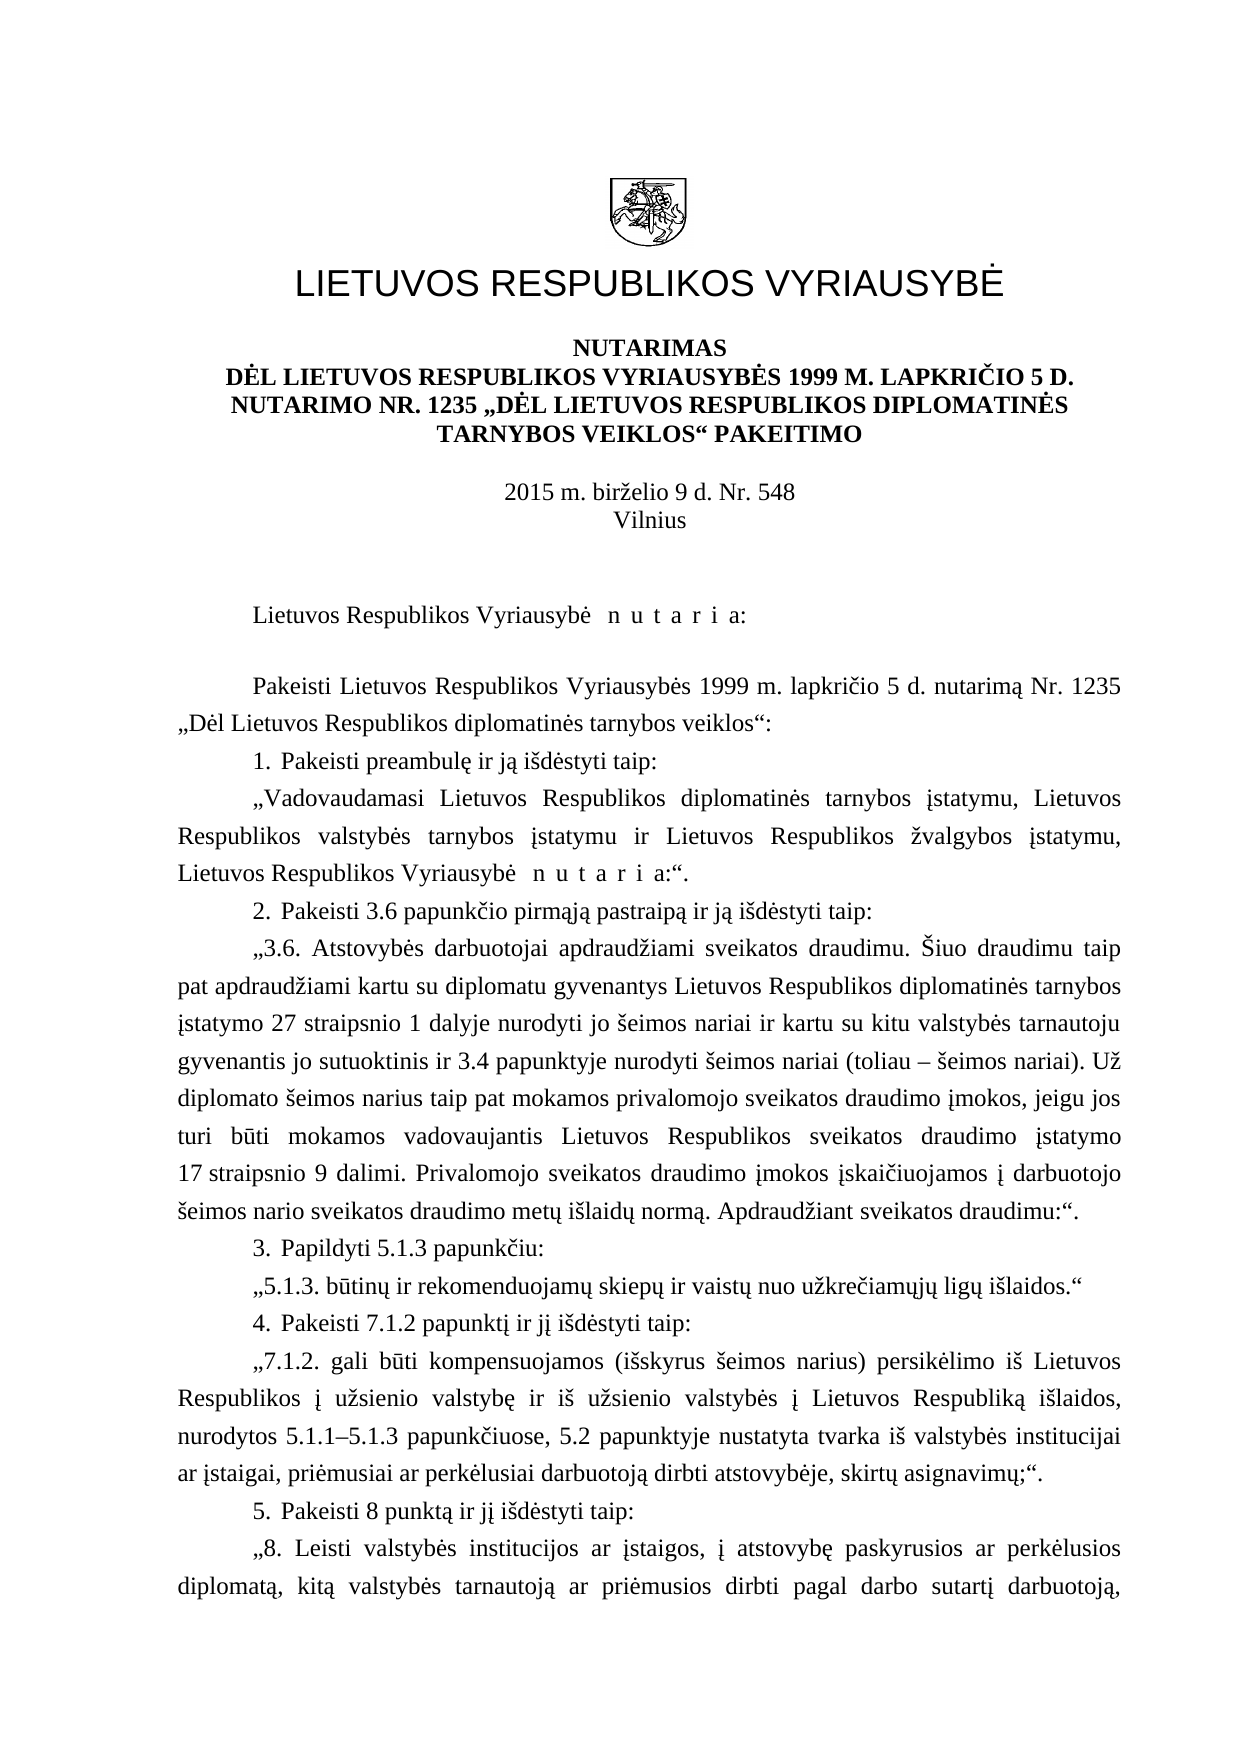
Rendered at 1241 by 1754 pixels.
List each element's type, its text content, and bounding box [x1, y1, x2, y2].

text „5.1.3. būtinų ir rekomenduojamų skiepų ir vaistų nuo užkrečiamųjų ligų išlaidos.“ [177, 1262, 1122, 1300]
text „8. Leisti valstybės institucijos ar įstaigos, į atstovybę paskyrusios ar perkėlusios diplomatą, kitą valstybės tarnautoją ar priėmusios dirbti pagal darbo sutartį darbuotoją, [177, 1525, 1122, 1600]
text „7.1.2. gali būti kompensuojamos (išskyrus šeimos narius) persikėlimo iš Lietuvos Respublikos į užsienio valstybę ir iš užsienio valstybės į Lietuvos Respubliką išlaidos, nurodytos 5.1.1–5.1.3 papunkčiuose, 5.2 papunktyje nustatyta tvarka iš valstybės institucijai ar įstaigai, priėmusiai ar perkėlusiai darbuotoją dirbti atstovybėje, skirtų asignavimų;“. [177, 1337, 1122, 1487]
text Pakeisti Lietuvos Respublikos Vyriausybės 1999 m. lapkričio 5 d. nutarimą Nr. 1235 „Dėl Lietuvos Respublikos diplomatinės tarnybos veiklos“: [177, 662, 1122, 737]
text 4. Pakeisti 7.1.2 papunktį ir jį išdėstyti taip: [177, 1300, 1122, 1337]
text 1. Pakeisti preambulę ir ją išdėstyti taip: [177, 737, 1122, 775]
text Lietuvos Respublikos Vyriausybė [177, 261, 1122, 304]
text 2015 m. birželio 9 d. Nr. 548 Vilnius [177, 477, 1122, 534]
text 2. Pakeisti 3.6 papunkčio pirmąją pastraipą ir ją išdėstyti taip: [177, 887, 1122, 925]
text Lietuvos Respublikos Vyriausybė nutaria: [177, 592, 1122, 629]
text „3.6. Atstovybės darbuotojai apdraudžiami sveikatos draudimu. Šiuo draudimu taip pat apdraudžiami kartu su diplomatu gyvenantys Lietuvos Respublikos diplomatinės tarnybos įstatymo 27 straipsnio 1 dalyje nurodyti jo šeimos nariai ir kartu su kitu valstybės tarnautoju gyvenantis jo sutuoktinis ir 3.4 papunktyje nurodyti šeimos nariai (toliau – šeimos nariai). Už diplomato šeimos narius taip pat mokamos privalomojo sveikatos draudimo įmokos, jeigu jos turi būti mokamos vadovaujantis Lietuvos Respublikos sveikatos draudimo įstatymo 17 straipsnio 9 dalimi. Privalomojo sveikatos draudimo įmokos įskaičiuojamos į darbuotojo šeimos nario sveikatos draudimo metų išlaidų normą. Apdraudžiant sveikatos draudimu:“. [177, 925, 1122, 1225]
text 3. Papildyti 5.1.3 papunkčiu: [177, 1225, 1122, 1262]
text nutarimas [177, 333, 1122, 362]
text Dėl LIETUVOS RESPUBLIKOS VYRIAUSYBĖS 1999 m. lapkričio 5 d. NUTARIMO Nr. 1235 „DĖL LIETUVOS RESPUBLIKOS DIPLOMATINĖS TARNYBOS VEIKLOS“ PAKEITIMO [177, 362, 1122, 448]
text „Vadovaudamasi Lietuvos Respublikos diplomatinės tarnybos įstatymu, Lietuvos Respublikos valstybės tarnybos įstatymu ir Lietuvos Respublikos žvalgybos įstatymu, Lietuvos Respublikos Vyriausybė nutaria:“. [177, 775, 1122, 887]
text 5. Pakeisti 8 punktą ir jį išdėstyti taip: [177, 1487, 1122, 1525]
